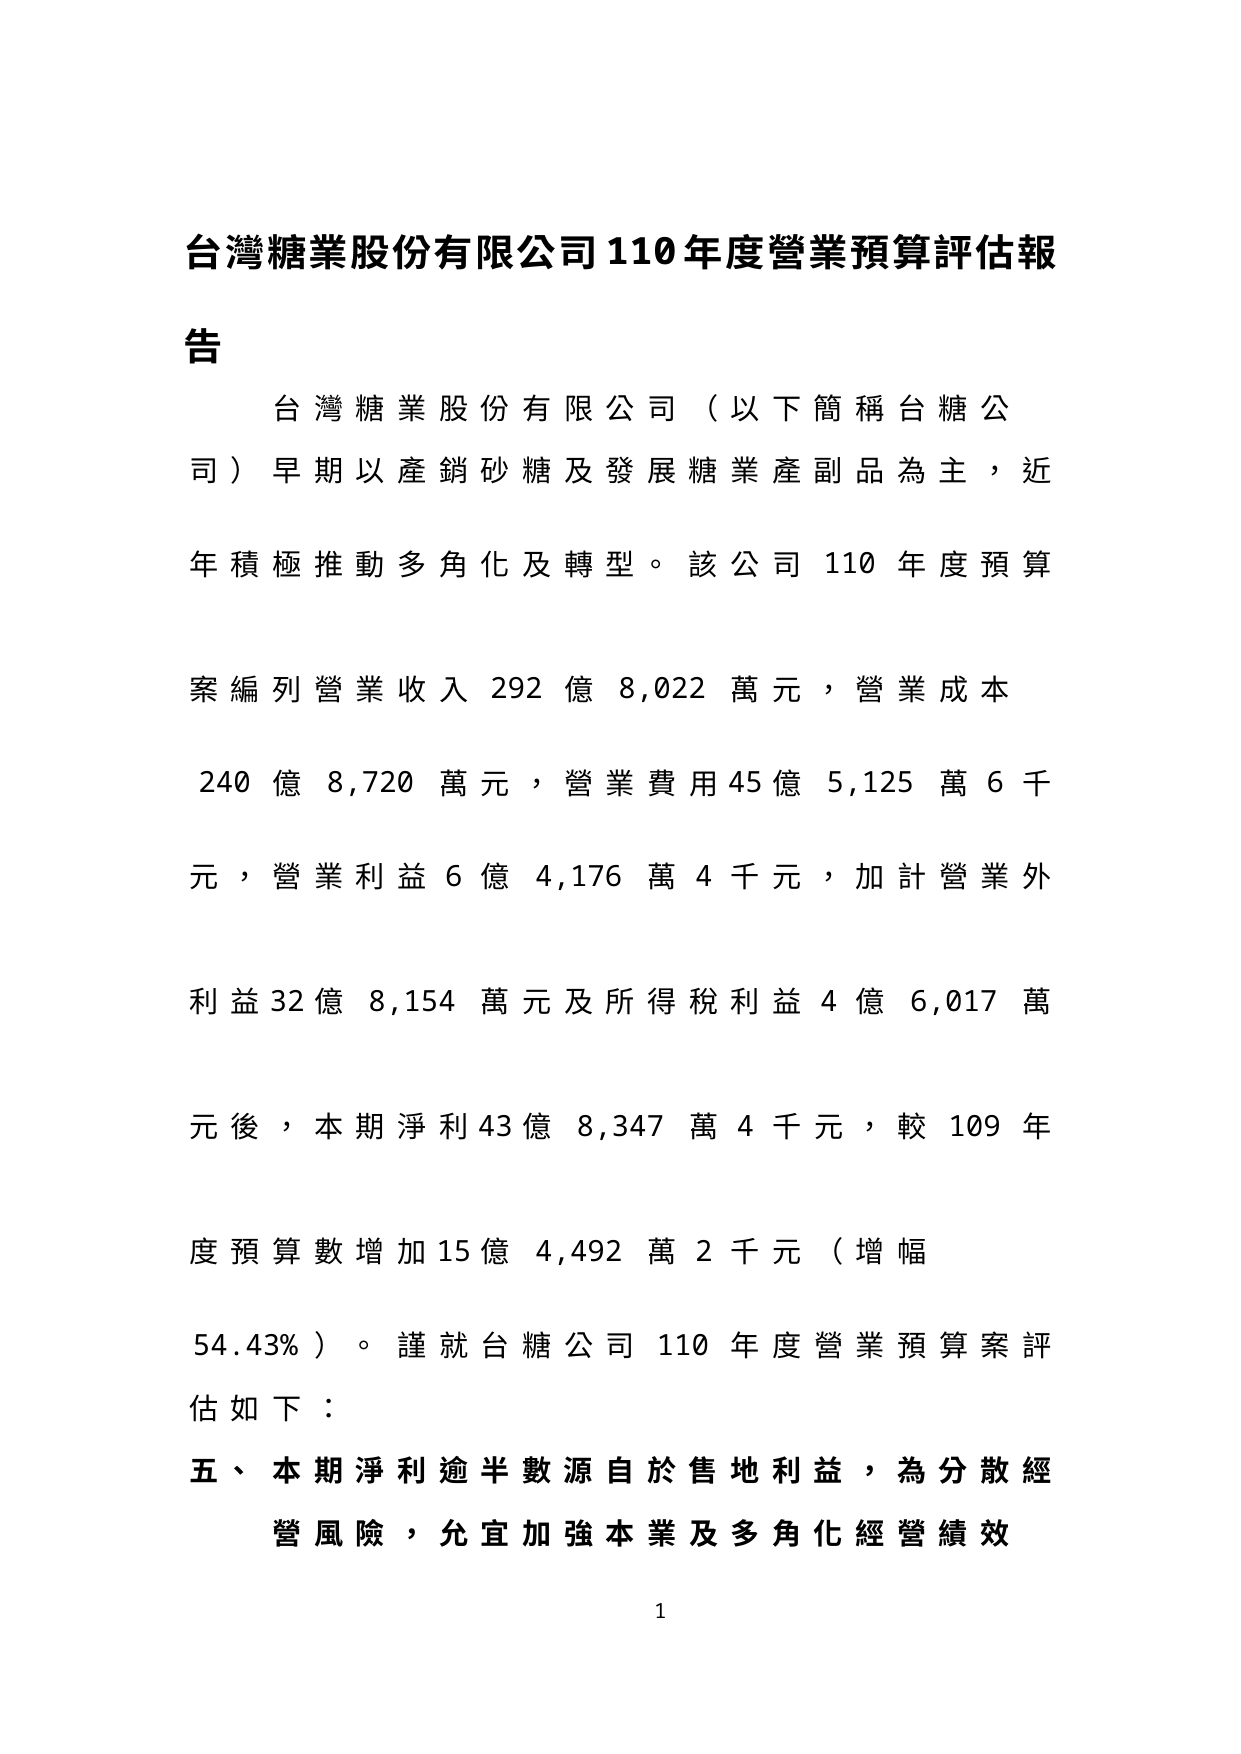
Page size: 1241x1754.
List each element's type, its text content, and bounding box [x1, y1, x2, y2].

text 五、本期淨利逾半數源自於售地利益，為分散經營風險，允宜加強本業及多角化經營績效 [183, 1427, 1058, 1552]
text 台灣糖業股份有限公司110年度營業預算評估報告 [183, 177, 1058, 365]
text 台灣糖業股份有限公司（以下簡稱台糖公司）早期以產銷砂糖及發展糖業產副品為主，近年積極推動多角化及轉型。該公司110年度預算案編列營業收入292億8,022萬元，營業成本240億8,720萬元，營業費用45億5,125萬6千元，營業利益6億4,176萬4千元，加計營業外利益32億8,154萬元及所得稅利益4億6,017萬元後，本期淨利43億8,347萬4千元，較109年度預算數增加15億4,492萬2千元（增幅54.43%）。謹就台糖公司110年度營業預算案評估如下： [183, 365, 1058, 1427]
